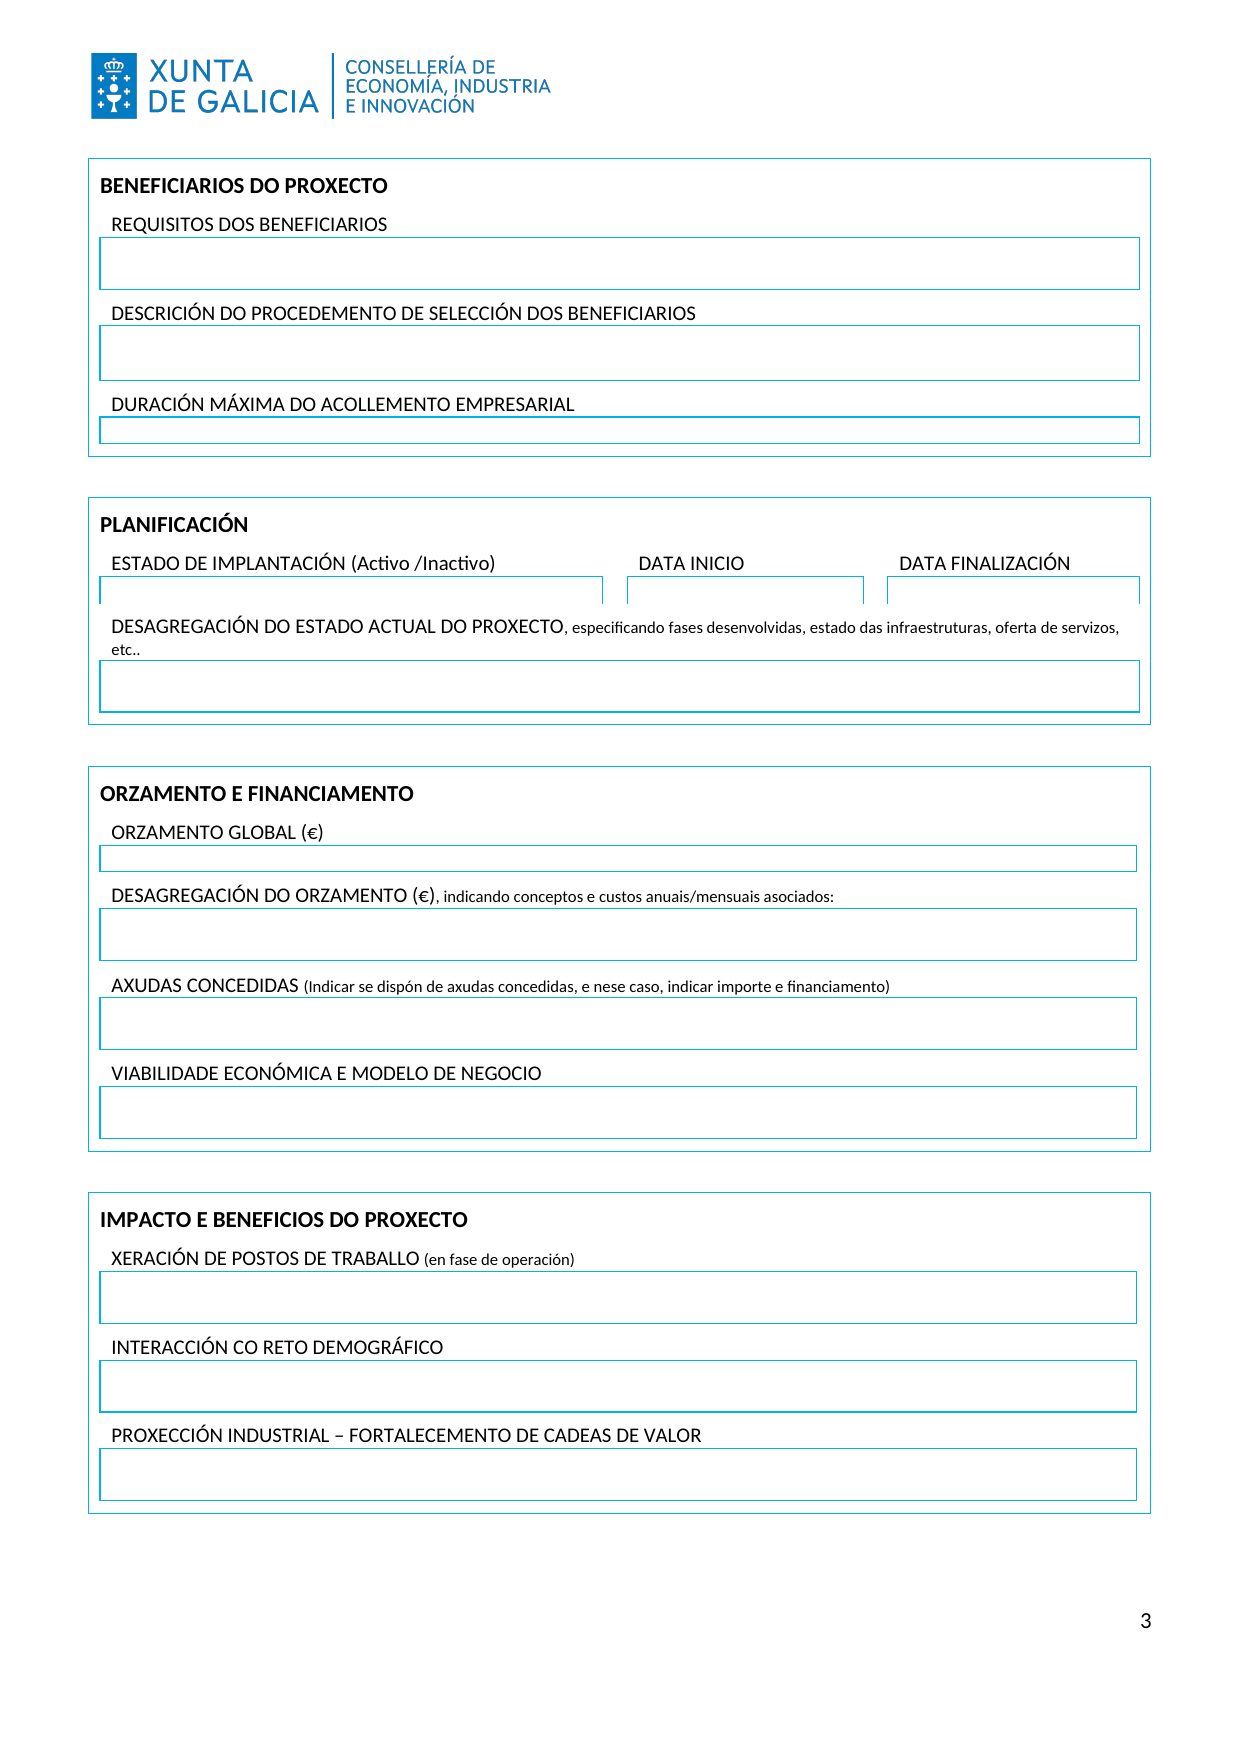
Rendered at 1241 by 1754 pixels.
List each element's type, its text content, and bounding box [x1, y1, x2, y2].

table_cell [888, 577, 1139, 602]
table_cell DESAGREGACIÓN DO ESTADO ACTUAL DO PROXECTO, especificando fases desenvolvidas, estado das infraestruturas, oferta de servizos, etc.. [100, 614, 1139, 659]
table_header PLANIFICACIÓN [89, 498, 1150, 724]
table_header [603, 551, 627, 576]
table_cell [411, 961, 435, 971]
table_cell AXUDAS CONCEDIDAS (Indicar se dispón de axudas concedidas, e nese caso, indicar importe e financiamento) [100, 972, 1136, 997]
table_header BENEFICIARIOS DO PROXECTO [89, 159, 1150, 456]
table_cell [101, 909, 1136, 959]
table_cell [101, 577, 602, 602]
table_cell [101, 998, 1136, 1049]
table_header DATA FINALIZACIÓN [888, 551, 1139, 576]
table_cell [100, 1413, 1136, 1423]
table_header IMPACTO E BENEFICIOS DO PROXECTO [89, 1193, 1150, 1513]
table_cell [101, 1449, 1136, 1500]
picture [91, 53, 705, 120]
table_cell [157, 604, 1139, 614]
table_cell DESCRICIÓN DO PROCEDEMENTO DE SELECCIÓN DOS BENEFICIARIOS [100, 300, 1139, 325]
table_cell [129, 604, 157, 614]
table_cell VIABILIDADE ECONÓMICA E MODELO DE NEGOCIO [100, 1060, 1136, 1086]
table_cell [100, 961, 411, 971]
table_cell PROXECCIÓN INDUSTRIAL – FORTALECEMENTO DE CADEAS DE VALOR [100, 1423, 1136, 1448]
table_cell [101, 326, 1139, 380]
table_cell [100, 290, 1139, 300]
table_cell [100, 604, 129, 614]
table_cell [628, 577, 863, 602]
table_cell [981, 961, 1010, 971]
table_header ESTADO DE IMPLANTACIÓN (Activo /Inactivo) [100, 551, 602, 576]
table_cell DESAGREGACIÓN DO ORZAMENTO (€), indicando conceptos e custos anuais/mensuais asociados: [100, 882, 1136, 908]
table_cell [101, 1361, 1136, 1411]
table_cell [101, 846, 1136, 871]
table_cell [101, 1087, 1136, 1138]
table_cell DURACIÓN MÁXIMA DO ACOLLEMENTO EMPRESARIAL [100, 391, 1139, 416]
table_header ORZAMENTO GLOBAL (€) [100, 819, 973, 844]
table_header REQUISITOS DOS BENEFICIARIOS [100, 211, 1139, 237]
table_cell [101, 1272, 1136, 1323]
table_header [973, 819, 1003, 844]
table_cell [101, 418, 1139, 443]
table_header ORZAMENTO E FINANCIAMENTO [89, 767, 1150, 1151]
table_cell [100, 381, 1139, 391]
table_cell [435, 961, 981, 971]
table_header [1003, 819, 1136, 844]
table_cell [100, 872, 1136, 882]
table_header DATA INICIO [627, 551, 863, 576]
table_cell [101, 661, 1139, 711]
table_cell [603, 576, 627, 602]
table_cell INTERACCIÓN CO RETO DEMOGRÁFICO [100, 1334, 1136, 1359]
table_cell [864, 576, 887, 602]
table_cell [100, 1050, 1136, 1060]
table_cell [100, 1324, 1136, 1334]
table_cell [101, 238, 1139, 288]
table_header [863, 551, 888, 576]
table_header XERACIÓN DE POSTOS DE TRABALLO (en fase de operación) [100, 1246, 1136, 1271]
table_cell [1010, 961, 1136, 971]
